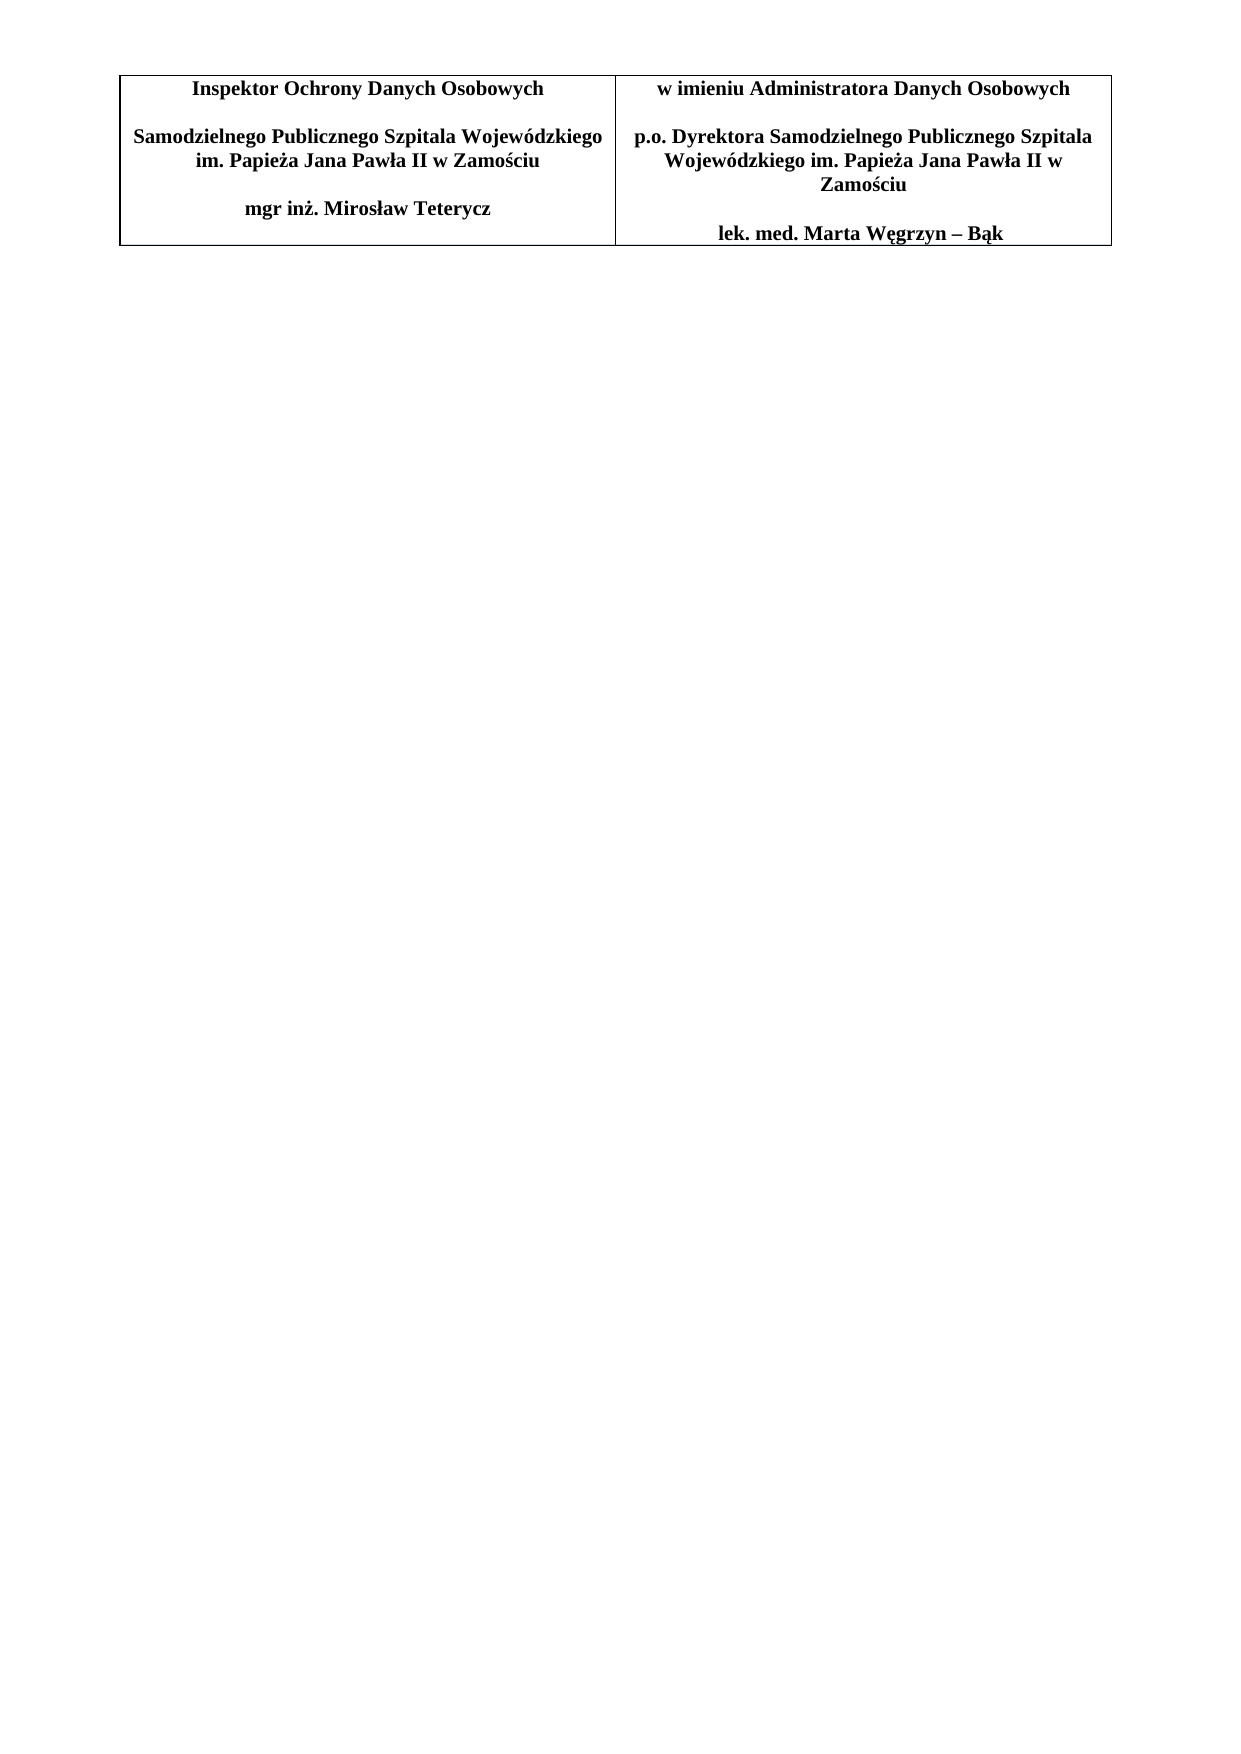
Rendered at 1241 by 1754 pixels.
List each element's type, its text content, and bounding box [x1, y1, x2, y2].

table_header Inspektor Ochrony Danych Osobowych Samodzielnego Publicznego Szpitala Wojewódzkiego im. Papieża Jana Pawła II w Zamościu mgr inż. Mirosław Teterycz [121, 76, 615, 244]
table_header w imieniu Administratora Danych Osobowych p.o. Dyrektora Samodzielnego Publicznego Szpitala Wojewódzkiego im. Papieża Jana Pawła II w Zamościu lek. med. Marta Węgrzyn – Bąk [616, 76, 1111, 244]
